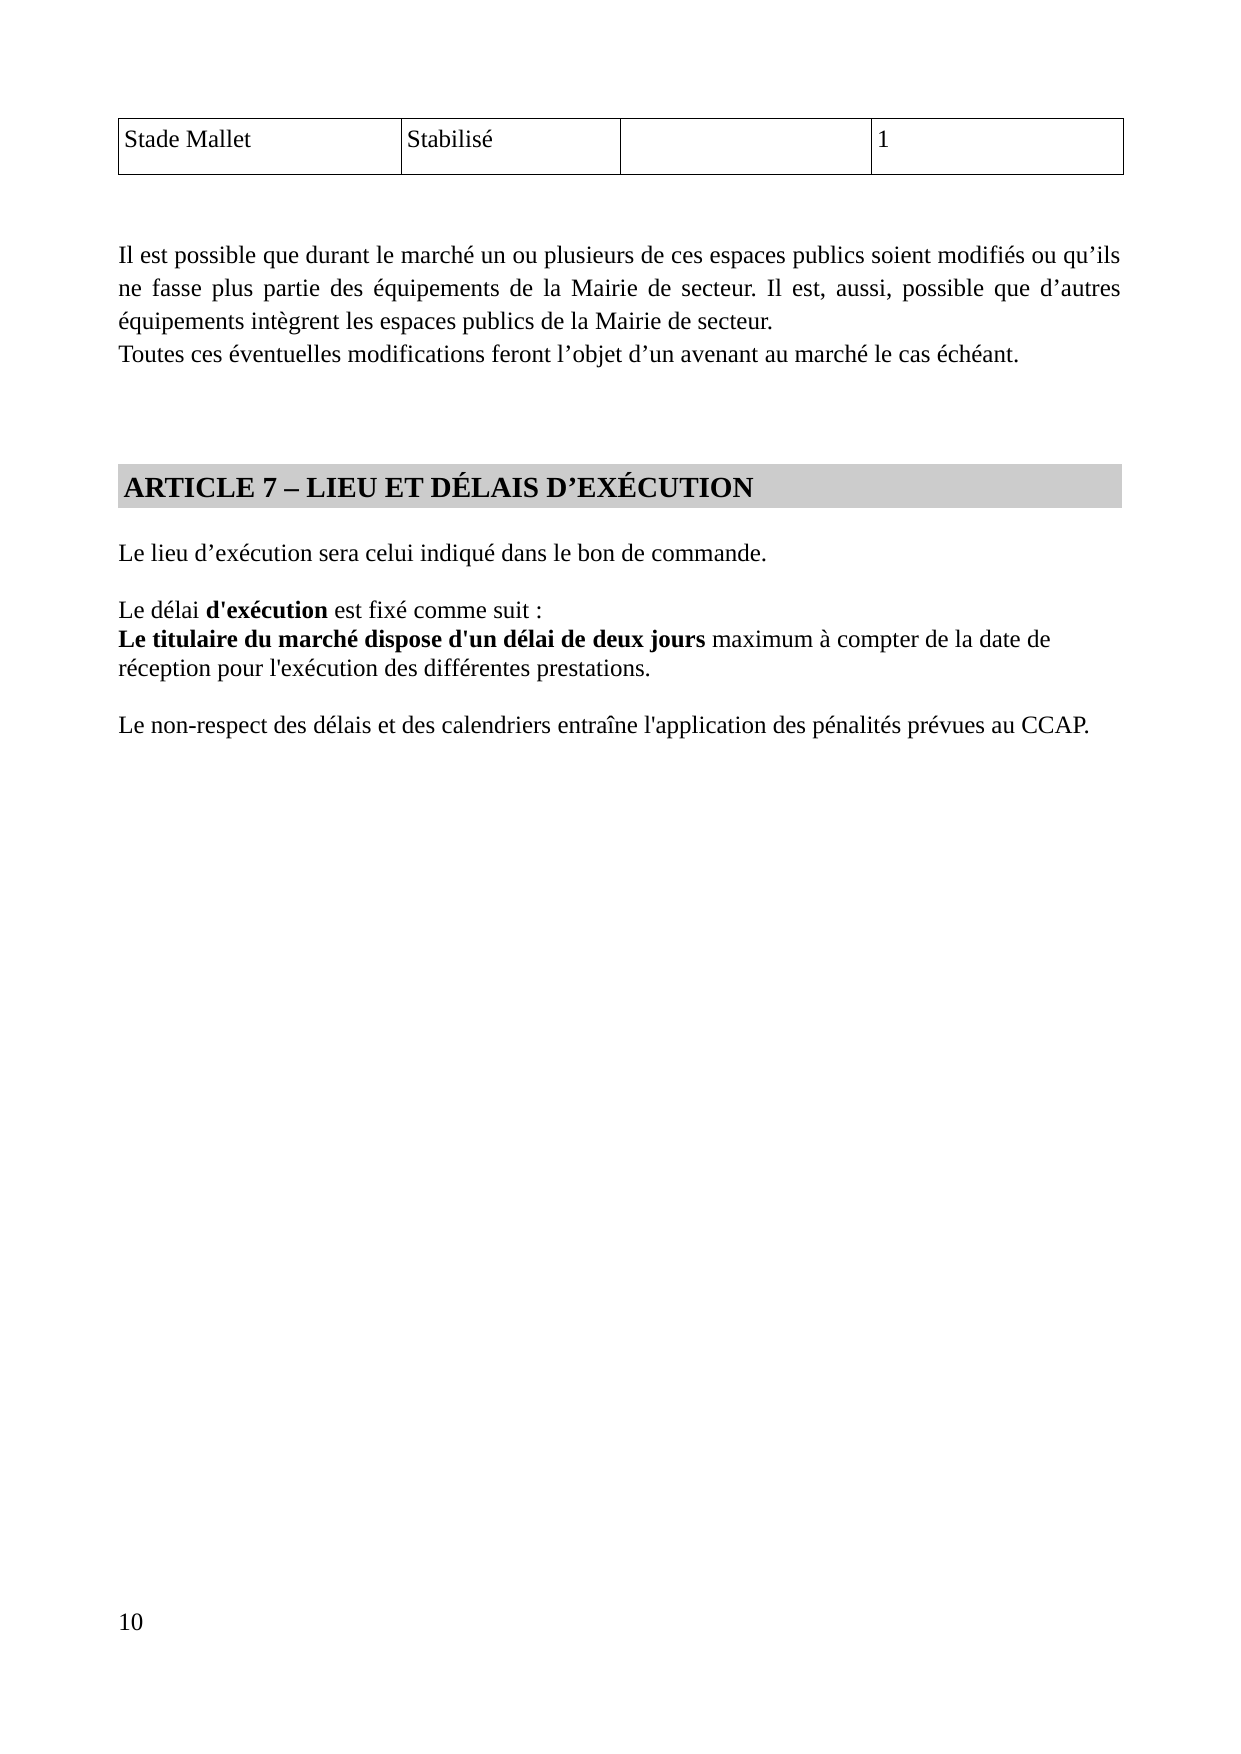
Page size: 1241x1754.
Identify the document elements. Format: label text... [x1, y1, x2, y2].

subtitle ARTICLE 7 – LIEU ET DÉLAIS D’EXÉCUTION [120, 467, 1120, 506]
text Toutes ces éventuelles modifications feront l’objet d’un avenant au marché le cas échéant. [118, 339, 1122, 368]
table_cell Stade Mallet [119, 119, 401, 174]
text Il est possible que durant le marché un ou plusieurs de ces espaces publics soient modifiés ou qu’ils ne fasse plus partie des équipements de la Mairie de secteur. Il est, aussi, possible que d’autres équipements intègrent les espaces publics de la Mairie de secteur. [118, 240, 1122, 335]
text Le lieu d’exécution sera celui indiqué dans le bon de commande. [118, 538, 1122, 567]
table_cell [621, 119, 871, 174]
text Le délai d'exécution est fixé comme suit : [118, 595, 1122, 624]
text Le titulaire du marché dispose d'un délai de deux jours maximum à compter de la date de réception pour l'exécution des différentes prestations. [118, 624, 1122, 682]
table_cell Stabilisé [402, 119, 620, 174]
text Le non-respect des délais et des calendriers entraîne l'application des pénalités prévues au CCAP. [118, 710, 1122, 739]
table_cell 1 [872, 119, 1123, 174]
